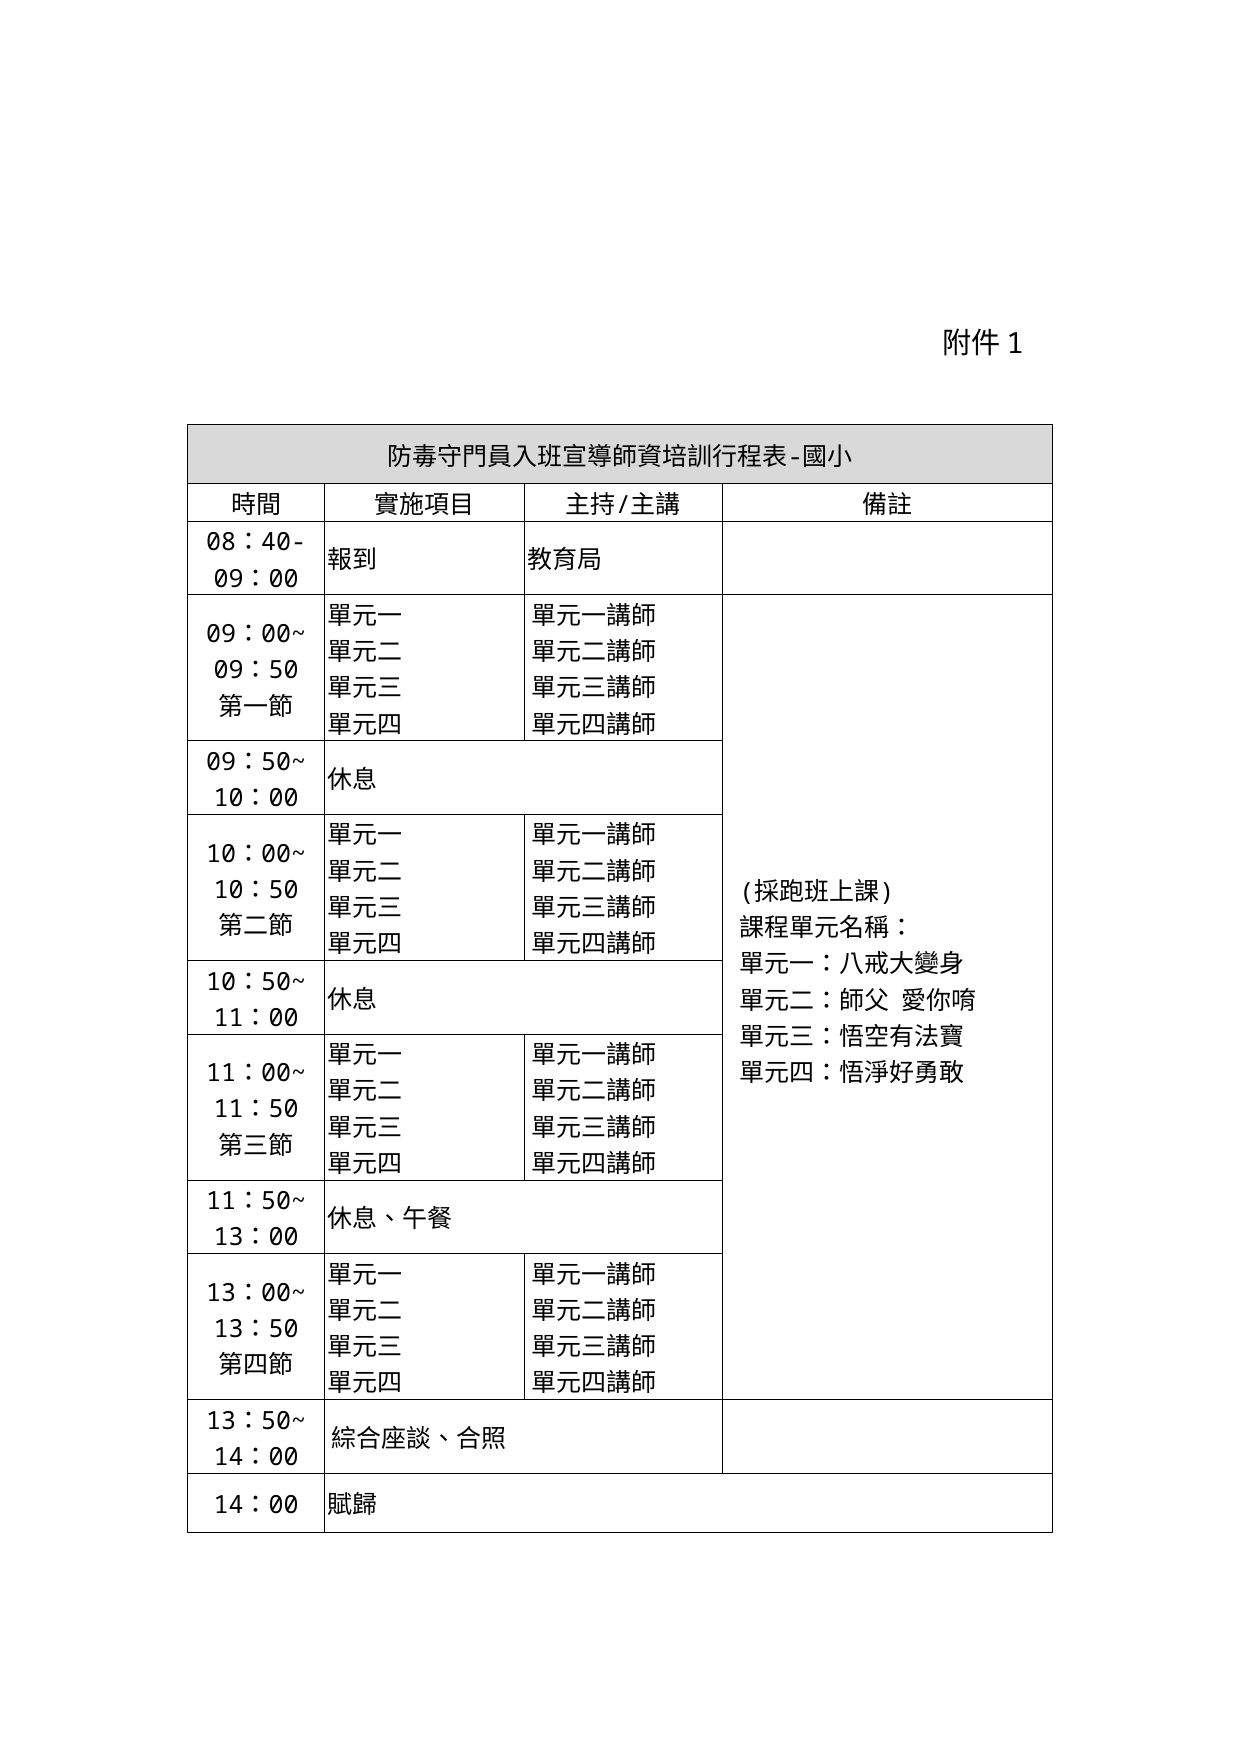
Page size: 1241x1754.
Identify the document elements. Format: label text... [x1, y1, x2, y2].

table_cell 備註 [723, 484, 1052, 521]
table_cell 09：50~ 10：00 [188, 741, 324, 814]
table_cell 09：00~ 09：50 第一節 [188, 595, 324, 740]
table_cell [723, 1400, 1052, 1473]
table_cell 10：50~ 11：00 [188, 961, 324, 1033]
table_cell 單元一講師 單元二講師 單元三講師 單元四講師 [525, 1035, 722, 1179]
table_cell 時間 [188, 484, 324, 521]
table_cell 13：50~ 14：00 [188, 1400, 324, 1473]
table_cell 單元一 單元二 單元三 單元四 [325, 595, 524, 740]
table_cell 11：50~ 13：00 [188, 1181, 324, 1253]
table_cell (採跑班上課) 課程單元名稱： 單元一：八戒大變身 單元二：師父 愛你唷 單元三：悟空有法寶 單元四：悟淨好勇敢 [723, 595, 1052, 1399]
table_cell 報到 [325, 522, 524, 594]
table_cell 單元一講師 單元二講師 單元三講師 單元四講師 [525, 595, 722, 740]
table_cell 實施項目 [325, 484, 524, 521]
table_cell 單元一講師 單元二講師 單元三講師 單元四講師 [525, 815, 722, 960]
table_cell 綜合座談、合照 [325, 1400, 722, 1473]
table_cell 單元一 單元二 單元三 單元四 [325, 1035, 524, 1179]
table_header 防毒守門員入班宣導師資培訓行程表-國小 [188, 425, 1052, 483]
table_cell 休息 [325, 741, 722, 814]
table_cell 休息、午餐 [325, 1181, 722, 1253]
table_cell 單元一 單元二 單元三 單元四 [325, 1254, 524, 1399]
table_cell 13：00~ 13：50 第四節 [188, 1254, 324, 1399]
table_cell 14：00 [188, 1474, 324, 1532]
table_cell 10：00~ 10：50 第二節 [188, 815, 324, 960]
table_cell [723, 522, 1052, 594]
table_cell 賦歸 [325, 1474, 1052, 1532]
table_cell 11：00~ 11：50 第三節 [188, 1035, 324, 1179]
table_cell 單元一 單元二 單元三 單元四 [325, 815, 524, 960]
table_cell 主持/主講 [525, 484, 722, 521]
table_cell 教育局 [525, 522, 722, 594]
text 附件1 [187, 299, 1023, 362]
table_cell 單元一講師 單元二講師 單元三講師 單元四講師 [525, 1254, 722, 1399]
table_cell 休息 [325, 961, 722, 1033]
table_cell 08：40-09：00 [188, 522, 324, 594]
